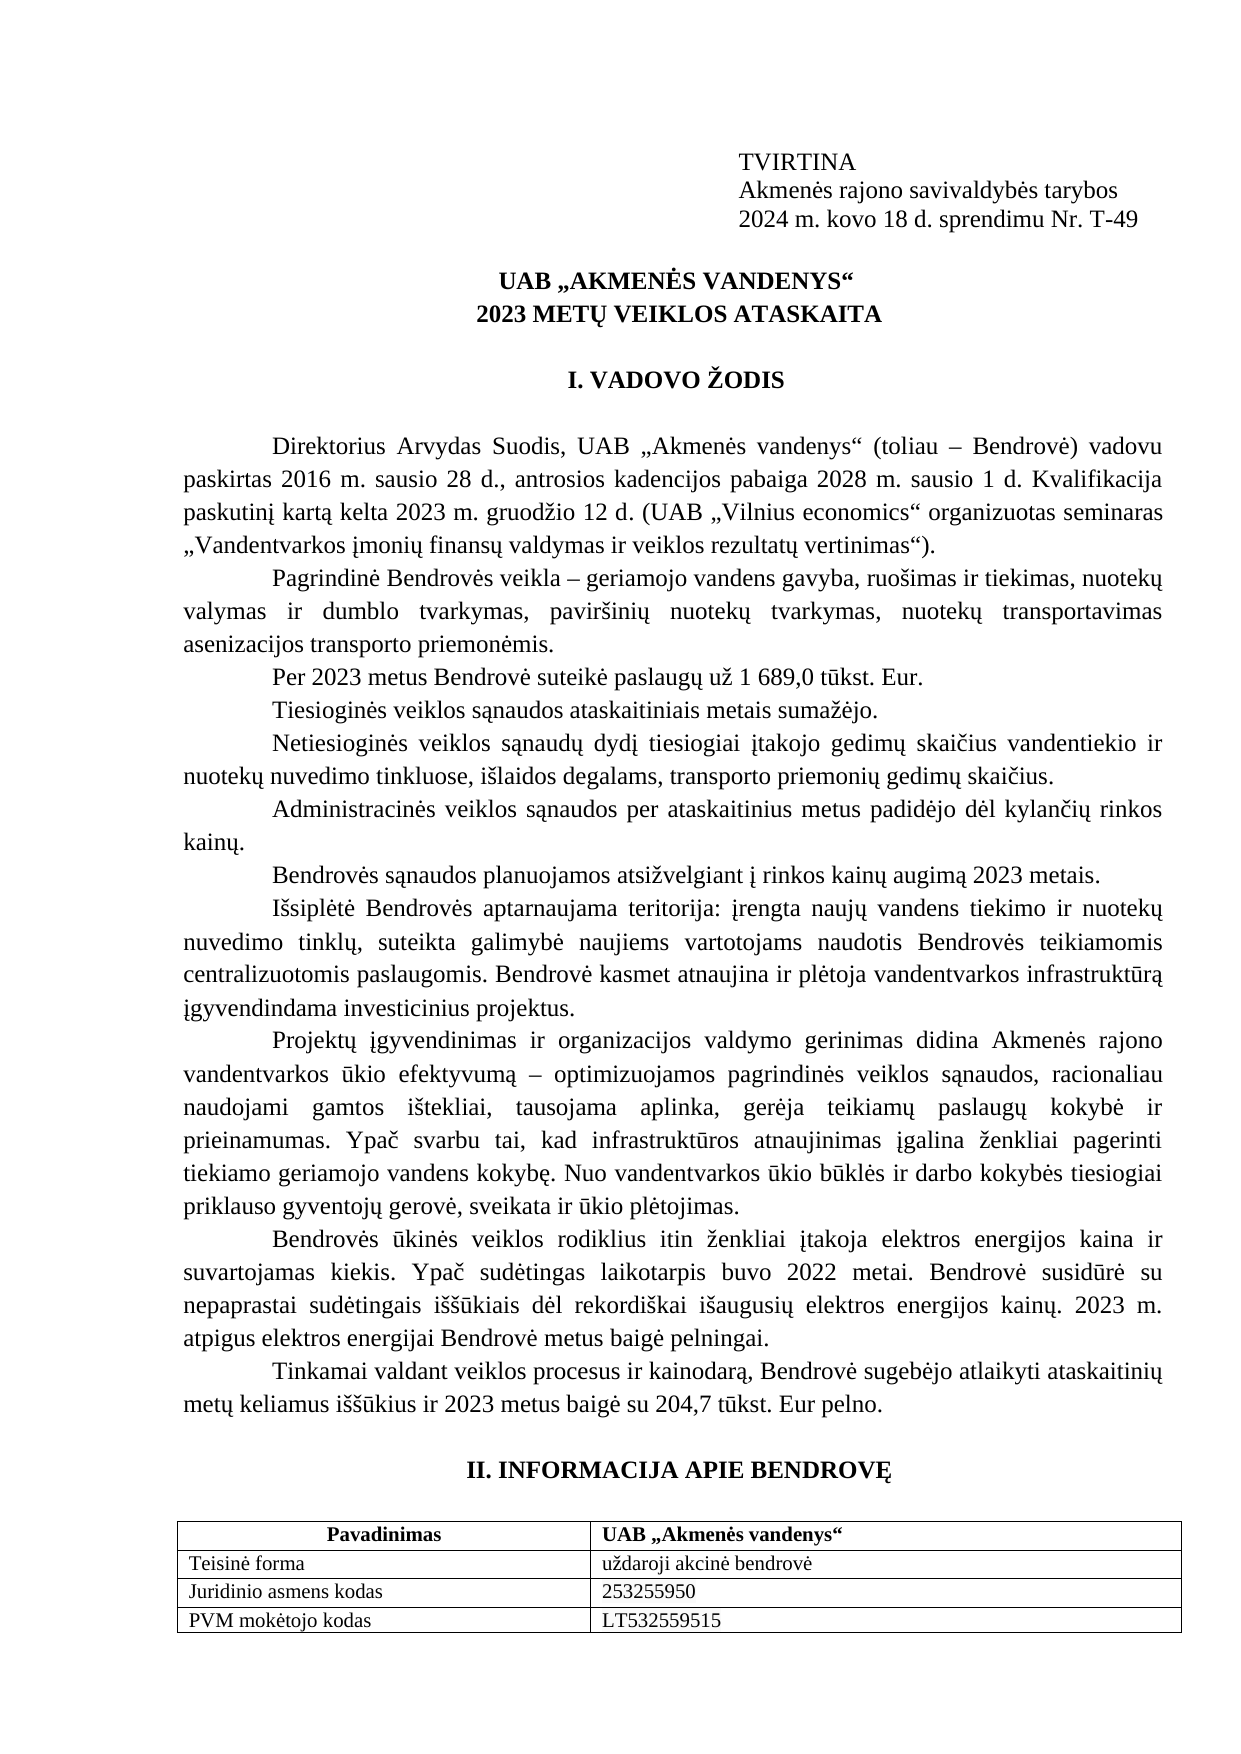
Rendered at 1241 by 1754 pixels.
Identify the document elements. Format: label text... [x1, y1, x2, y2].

table_cell LT532559515 [591, 1608, 1181, 1632]
text UAB „AKMENĖS VANDENYS“ [177, 266, 1181, 295]
text Išsiplėtė Bendrovės aptarnaujama teritorija: įrengta naujų vandens tiekimo ir nuotekų nuvedimo tinklų, suteikta galimybė naujiems vartotojams naudotis Bendrovės teikiamomis centralizuotomis paslaugomis. Bendrovė kasmet atnaujina ir plėtoja vandentvarkos infrastruktūrą įgyvendindama investicinius projektus. [183, 893, 1163, 1021]
table_cell Teisinė forma [178, 1551, 590, 1578]
table_cell Juridinio asmens kodas [178, 1579, 590, 1607]
table_cell 253255950 [591, 1579, 1181, 1607]
text Akmenės rajono savivaldybės tarybos [177, 176, 1181, 204]
text Tiesioginės veiklos sąnaudos ataskaitiniais metais sumažėjo. [183, 695, 1163, 724]
text TVIRTINA [177, 147, 1181, 176]
text Per 2023 metus Bendrovė suteikė paslaugų už 1 689,0 tūkst. Eur. [183, 662, 1163, 691]
text Bendrovės sąnaudos planuojamos atsižvelgiant į rinkos kainų augimą 2023 metais. [183, 861, 1163, 889]
table_cell PVM mokėtojo kodas [178, 1608, 590, 1632]
text II. INFORMACIJA APIE BENDROVĘ [177, 1455, 1181, 1484]
text Tinkamai valdant veiklos procesus ir kainodarą, Bendrovė sugebėjo atlaikyti ataskaitinių metų keliamus iššūkius ir 2023 metus baigė su 204,7 tūkst. Eur pelno. [183, 1356, 1163, 1418]
table_header Pavadinimas [178, 1522, 590, 1549]
text Direktorius Arvydas Suodis, UAB „Akmenės vandenys“ (toliau – Bendrovė) vadovu paskirtas 2016 m. sausio 28 d., antrosios kadencijos pabaiga 2028 m. sausio 1 d. Kvalifikacija paskutinį kartą kelta 2023 m. gruodžio 12 d. (UAB „Vilnius economics“ organizuotas seminaras „Vandentvarkos įmonių finansų valdymas ir veiklos rezultatų vertinimas“). [183, 431, 1163, 559]
text Pagrindinė Bendrovės veikla – geriamojo vandens gavyba, ruošimas ir tiekimas, nuotekų valymas ir dumblo tvarkymas, paviršinių nuotekų tvarkymas, nuotekų transportavimas asenizacijos transporto priemonėmis. [183, 563, 1163, 658]
text Bendrovės ūkinės veiklos rodiklius itin ženkliai įtakoja elektros energijos kaina ir suvartojamas kiekis. Ypač sudėtingas laikotarpis buvo 2022 metai. Bendrovė susidūrė su nepaprastai sudėtingais iššūkiais dėl rekordiškai išaugusių elektros energijos kainų. 2023 m. atpigus elektros energijai Bendrovė metus baigė pelningai. [183, 1224, 1163, 1352]
text Projektų įgyvendinimas ir organizacijos valdymo gerinimas didina Akmenės rajono vandentvarkos ūkio efektyvumą – optimizuojamos pagrindinės veiklos sąnaudos, racionaliau naudojami gamtos ištekliai, tausojama aplinka, gerėja teikiamų paslaugų kokybė ir prieinamumas. Ypač svarbu tai, kad infrastruktūros atnaujinimas įgalina ženkliai pagerinti tiekiamo geriamojo vandens kokybę. Nuo vandentvarkos ūkio būklės ir darbo kokybės tiesiogiai priklauso gyventojų gerovė, sveikata ir ūkio plėtojimas. [183, 1026, 1163, 1219]
table_cell uždaroji akcinė bendrovė [591, 1551, 1181, 1578]
text Administracinės veiklos sąnaudos per ataskaitinius metus padidėjo dėl kylančių rinkos kainų. [183, 794, 1163, 856]
text Netiesioginės veiklos sąnaudų dydį tiesiogiai įtakojo gedimų skaičius vandentiekio ir nuotekų nuvedimo tinkluose, išlaidos degalams, transporto priemonių gedimų skaičius. [183, 728, 1163, 790]
table_header UAB „Akmenės vandenys“ [591, 1522, 1181, 1549]
text 2023 METŲ VEIKLOS ATASKAITA [177, 299, 1181, 328]
text 2024 m. kovo 18 d. sprendimu Nr. T-49 [177, 204, 1181, 233]
text I. VADOVO ŽODIS [177, 365, 1181, 394]
